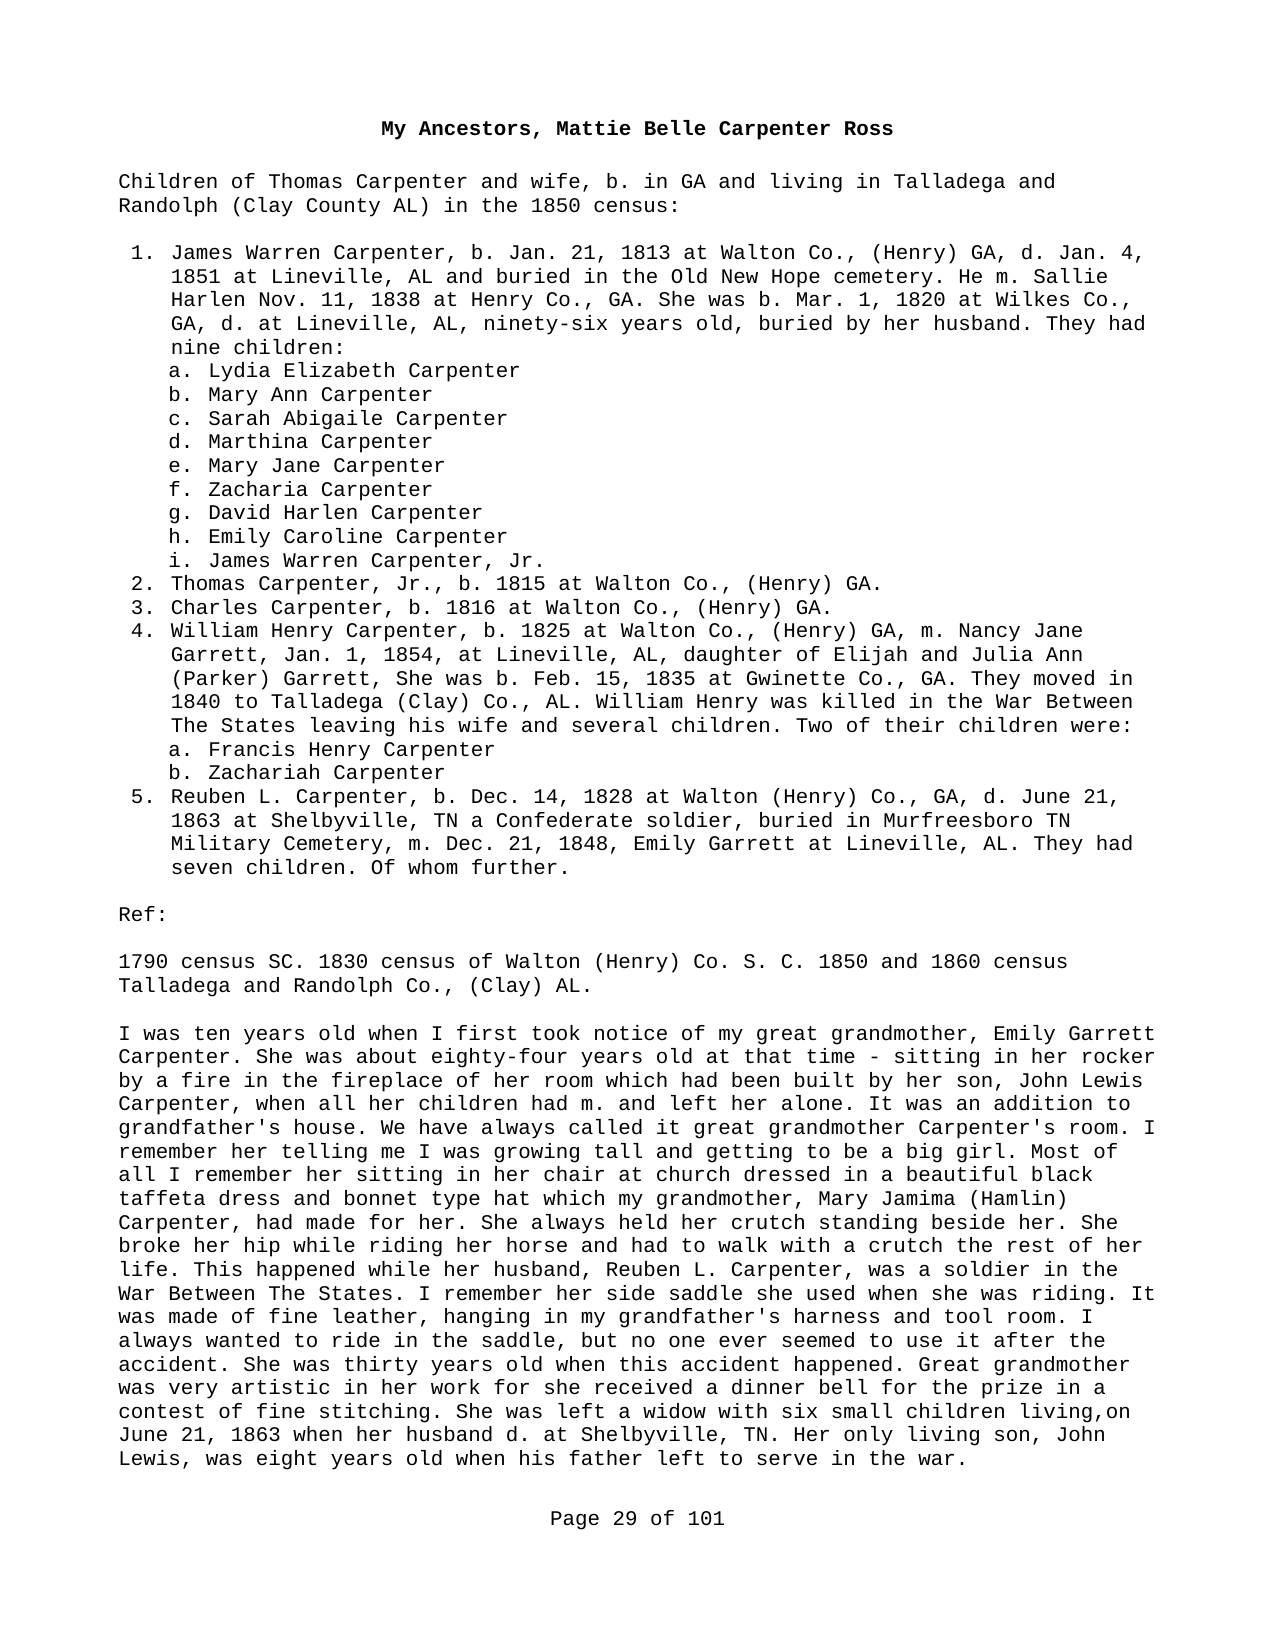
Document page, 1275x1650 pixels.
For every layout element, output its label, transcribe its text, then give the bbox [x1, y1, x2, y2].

list Mary Ann Carpenter [193, 384, 1157, 408]
list Thomas Carpenter, Jr., b. 1815 at Walton Co., (Henry) GA. [156, 573, 1157, 597]
list Charles Carpenter, b. 1816 at Walton Co., (Henry) GA. [156, 597, 1157, 621]
list Francis Henry Carpenter [193, 739, 1157, 762]
text 1790 census SC. 1830 census of Walton (Henry) Co. S. C. 1850 and 1860 census Talladega and Randolph Co., (Clay) AL. [118, 952, 1157, 999]
text Children of Thomas Carpenter and wife, b. in GA and living in Talladega and Randolph (Clay County AL) in the 1850 census: [118, 171, 1157, 218]
list Mary Jane Carpenter [193, 455, 1157, 479]
list Marthina Carpenter [193, 431, 1157, 455]
list David Harlen Carpenter [193, 502, 1157, 526]
list Reuben L. Carpenter, b. Dec. 14, 1828 at Walton (Henry) Co., GA, d. June 21, 1863 at Shelbyville, TN a Confederate soldier, buried in Murfreesboro TN Military Cemetery, m. Dec. 21, 1848, Emily Garrett at Lineville, AL. They had seven children. Of whom further. [156, 786, 1157, 881]
text I was ten years old when I first took notice of my great grandmother, Emily Garrett Carpenter. She was about eighty-four years old at that time - sitting in her rocker by a fire in the fireplace of her room which had been built by her son, John Lewis Carpenter, when all her children had m. and left her alone. It was an addition to grandfather's house. We have always called it great grandmother Carpenter's room. I remember her telling me I was growing tall and getting to be a big girl. Most of all I remember her sitting in her chair at church dressed in a beautiful black taffeta dress and bonnet type hat which my grandmother, Mary Jamima (Hamlin) Carpenter, had made for her. She always held her crutch standing beside her. She broke her hip while riding her horse and had to walk with a crutch the rest of her life. This happened while her husband, Reuben L. Carpenter, was a soldier in the War Between The States. I remember her side saddle she used when she was riding. It was made of fine leather, hanging in my grandfather's harness and tool room. I always wanted to ride in the saddle, but no one ever seemed to use it after the accident. She was thirty years old when this accident happened. Great grandmother was very artistic in her work for she received a dinner bell for the prize in a contest of fine stitching. She was left a widow with six small children living,on June 21, 1863 when her husband d. at Shelbyville, TN. Her only living son, John Lewis, was eight years old when his father left to serve in the war. [118, 1022, 1157, 1472]
list Zachariah Carpenter [193, 762, 1157, 786]
list James Warren Carpenter, b. Jan. 21, 1813 at Walton Co., (Henry) GA, d. Jan. 4, 1851 at Lineville, AL and buried in the Old New Hope cemetery. He m. Sallie Harlen Nov. 11, 1838 at Henry Co., GA. She was b. Mar. 1, 1820 at Wilkes Co., GA, d. at Lineville, AL, ninety-six years old, buried by her husband. They had nine children: [156, 242, 1157, 360]
list James Warren Carpenter, Jr. [193, 549, 1157, 573]
text Ref: [118, 904, 1157, 928]
list Emily Caroline Carpenter [193, 526, 1157, 549]
list Zacharia Carpenter [193, 479, 1157, 502]
list Lydia Elizabeth Carpenter [193, 360, 1157, 384]
list Sarah Abigaile Carpenter [193, 408, 1157, 431]
list William Henry Carpenter, b. 1825 at Walton Co., (Henry) GA, m. Nancy Jane Garrett, Jan. 1, 1854, at Lineville, AL, daughter of Elijah and Julia Ann (Parker) Garrett, She was b. Feb. 15, 1835 at Gwinette Co., GA. They moved in 1840 to Talladega (Clay) Co., AL. William Henry was killed in the War Between The States leaving his wife and several children. Two of their children were: [156, 621, 1157, 739]
